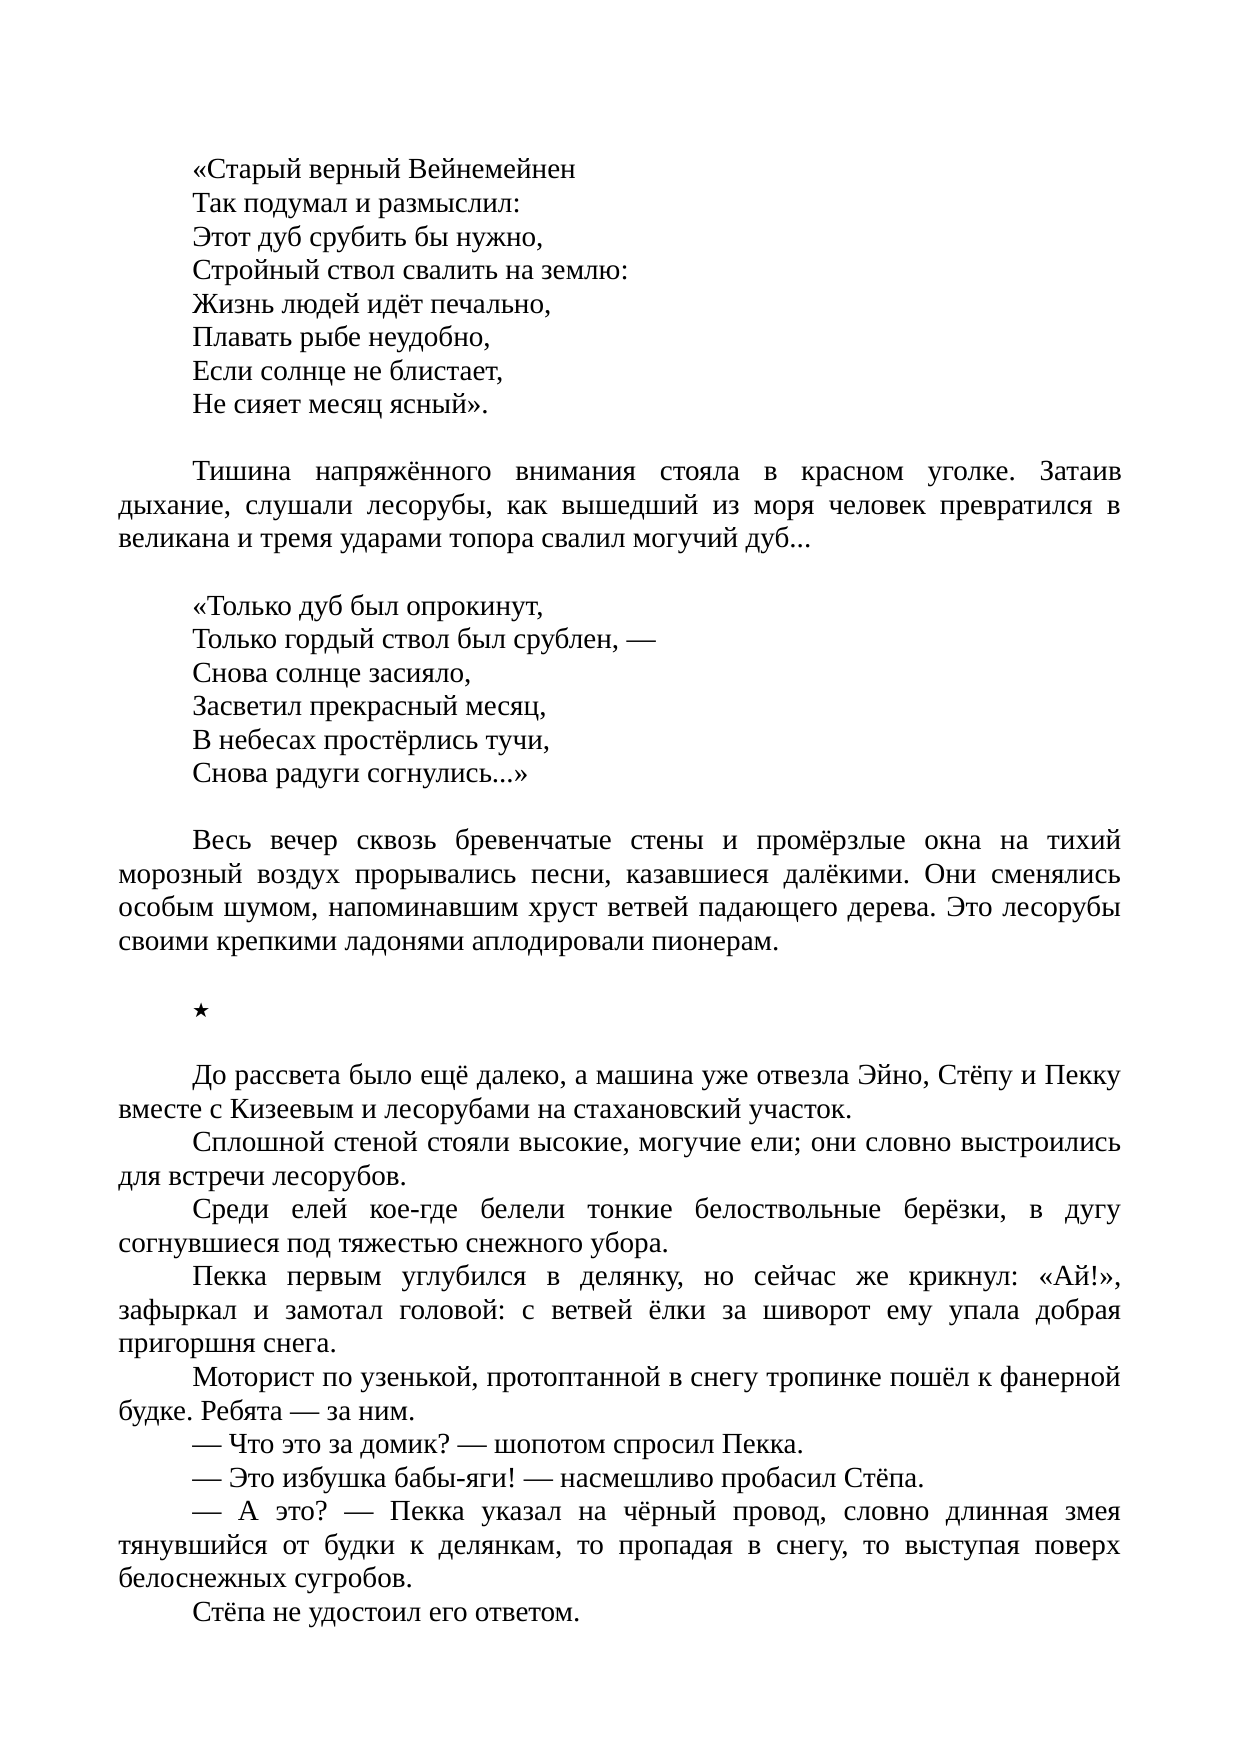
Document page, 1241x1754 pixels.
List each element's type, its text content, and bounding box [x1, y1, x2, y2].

text В небесах простёрлись тучи, [118, 722, 1122, 755]
text — Что это за домик? — шопотом спросил Пекка. [118, 1426, 1122, 1460]
text «Только дуб был опрокинут, [118, 588, 1122, 621]
text Сплошной стеной стояли высокие, могучие ели; они словно выстроились для встречи лесорубов. [118, 1124, 1122, 1191]
text Снова солнце засияло, [118, 655, 1122, 688]
text Весь вечер сквозь бревенчатые стены и промёрзлые окна на тихий морозный воздух прорывались песни, казавшиеся далёкими. Они сменялись особым шумом, напоминавшим хруст ветвей падающего дерева. Это лесорубы своими крепкими ладонями аплодировали пионерам. [118, 822, 1122, 957]
text ★ [118, 990, 1122, 1024]
text Снова радуги согнулись...» [118, 755, 1122, 789]
text Жизнь людей идёт печально, [118, 286, 1122, 319]
text — Это избушка бабы-яги! — насмешливо пробасил Стёпа. [118, 1460, 1122, 1493]
text Моторист по узенькой, протоптанной в снегу тропинке пошёл к фанерной будке. Ребята — за ним. [118, 1359, 1122, 1426]
text Стёпа не удостоил его ответом. [118, 1594, 1122, 1627]
text Не сияет месяц ясный». [118, 386, 1122, 420]
text До рассвета было ещё далеко, а машина уже отвезла Эйно, Стёпу и Пекку вместе с Кизеевым и лесорубами на стахановский участок. [118, 1057, 1122, 1124]
text «Старый верный Вейнемейнен [118, 152, 1122, 185]
text Этот дуб срубить бы нужно, [118, 219, 1122, 252]
text Засветил прекрасный месяц, [118, 688, 1122, 722]
text Так подумал и размыслил: [118, 185, 1122, 219]
text Плавать рыбе неудобно, [118, 319, 1122, 353]
text Если солнце не блистает, [118, 353, 1122, 386]
text Только гордый ствол был срублен, — [118, 621, 1122, 655]
text Стройный ствол свалить на землю: [118, 252, 1122, 286]
text Пекка первым углубился в делянку, но сейчас же крикнул: «Ай!», зафыркал и замотал головой: с ветвей ёлки за шиворот ему упала добрая пригоршня снега. [118, 1258, 1122, 1359]
text — А это? — Пекка указал на чёрный провод, словно длинная змея тянувшийся от будки к делянкам, то пропадая в снегу, то выступая поверх белоснежных сугробов. [118, 1493, 1122, 1594]
text Среди елей кое-где белели тонкие белоствольные берёзки, в дугу согнувшиеся под тяжестью снежного убора. [118, 1191, 1122, 1258]
text Тишина напряжённого внимания стояла в красном уголке. Затаив дыхание, слушали лесорубы, как вышедший из моря человек превратился в великана и тремя ударами топора свалил могучий дуб... [118, 453, 1122, 554]
